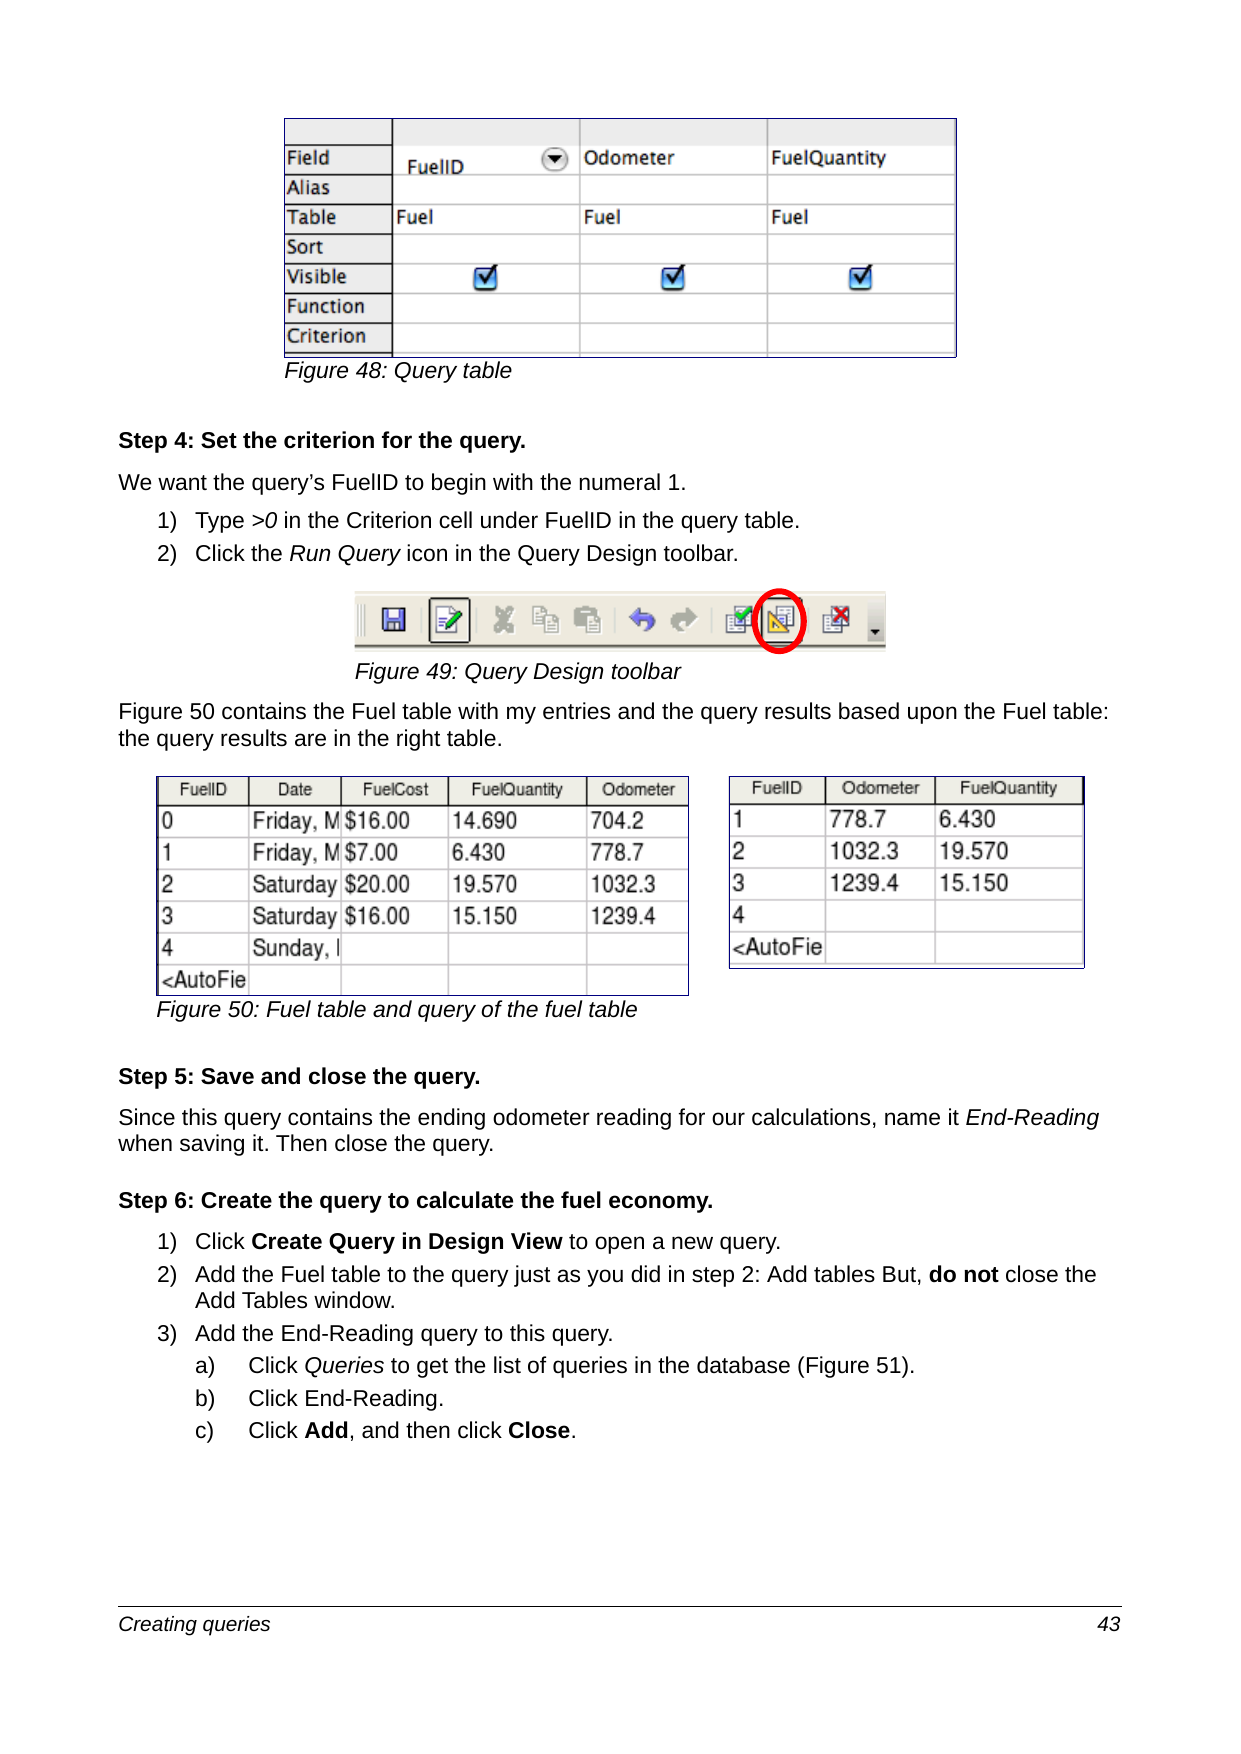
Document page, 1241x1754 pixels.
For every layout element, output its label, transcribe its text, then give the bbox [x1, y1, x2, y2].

list Click the Run Query icon in the Query Design toolbar. [177, 540, 1122, 566]
picture [157, 777, 688, 995]
list Click End-Reading. [195, 1385, 1122, 1411]
list Add the Fuel table to the query just as you did in step 2: Add tables But, do not close the Add Tables window. [177, 1261, 1122, 1313]
text Step 5: Save and close the query. [118, 1063, 1122, 1089]
picture [354, 591, 767, 652]
text Since this query contains the ending odometer reading for our calculations, name it End-Reading when saving it. Then close the query. [118, 1104, 1122, 1157]
text Step 6: Create the query to calculate the fuel economy. [118, 1187, 1122, 1213]
picture [791, 591, 886, 652]
text Figure 49: Query Design toolbar [354, 658, 886, 684]
picture [285, 119, 956, 357]
text Step 4: Set the criterion for the query. [118, 427, 1122, 454]
picture [730, 777, 1084, 968]
text Figure 48: Query table [284, 358, 956, 383]
list Click Add, and then click Close. [195, 1417, 1122, 1444]
text We want the query’s FuelID to begin with the numeral 1. [118, 468, 1122, 495]
text Figure 50: Fuel table and query of the fuel table [156, 776, 1084, 1022]
list Type >0 in the Criterion cell under FuelID in the query table. [177, 507, 1122, 534]
list Add the End-Reading query to this query. [177, 1319, 1122, 1346]
text Figure 50 contains the Fuel table with my entries and the query results based upon the Fuel table: the query results are in the right table. [118, 698, 1122, 751]
picture [758, 595, 800, 648]
list Click Create Query in Design View to open a new query. [177, 1228, 1122, 1254]
list Click Queries to get the list of queries in the database (Figure 51). [195, 1352, 1122, 1378]
